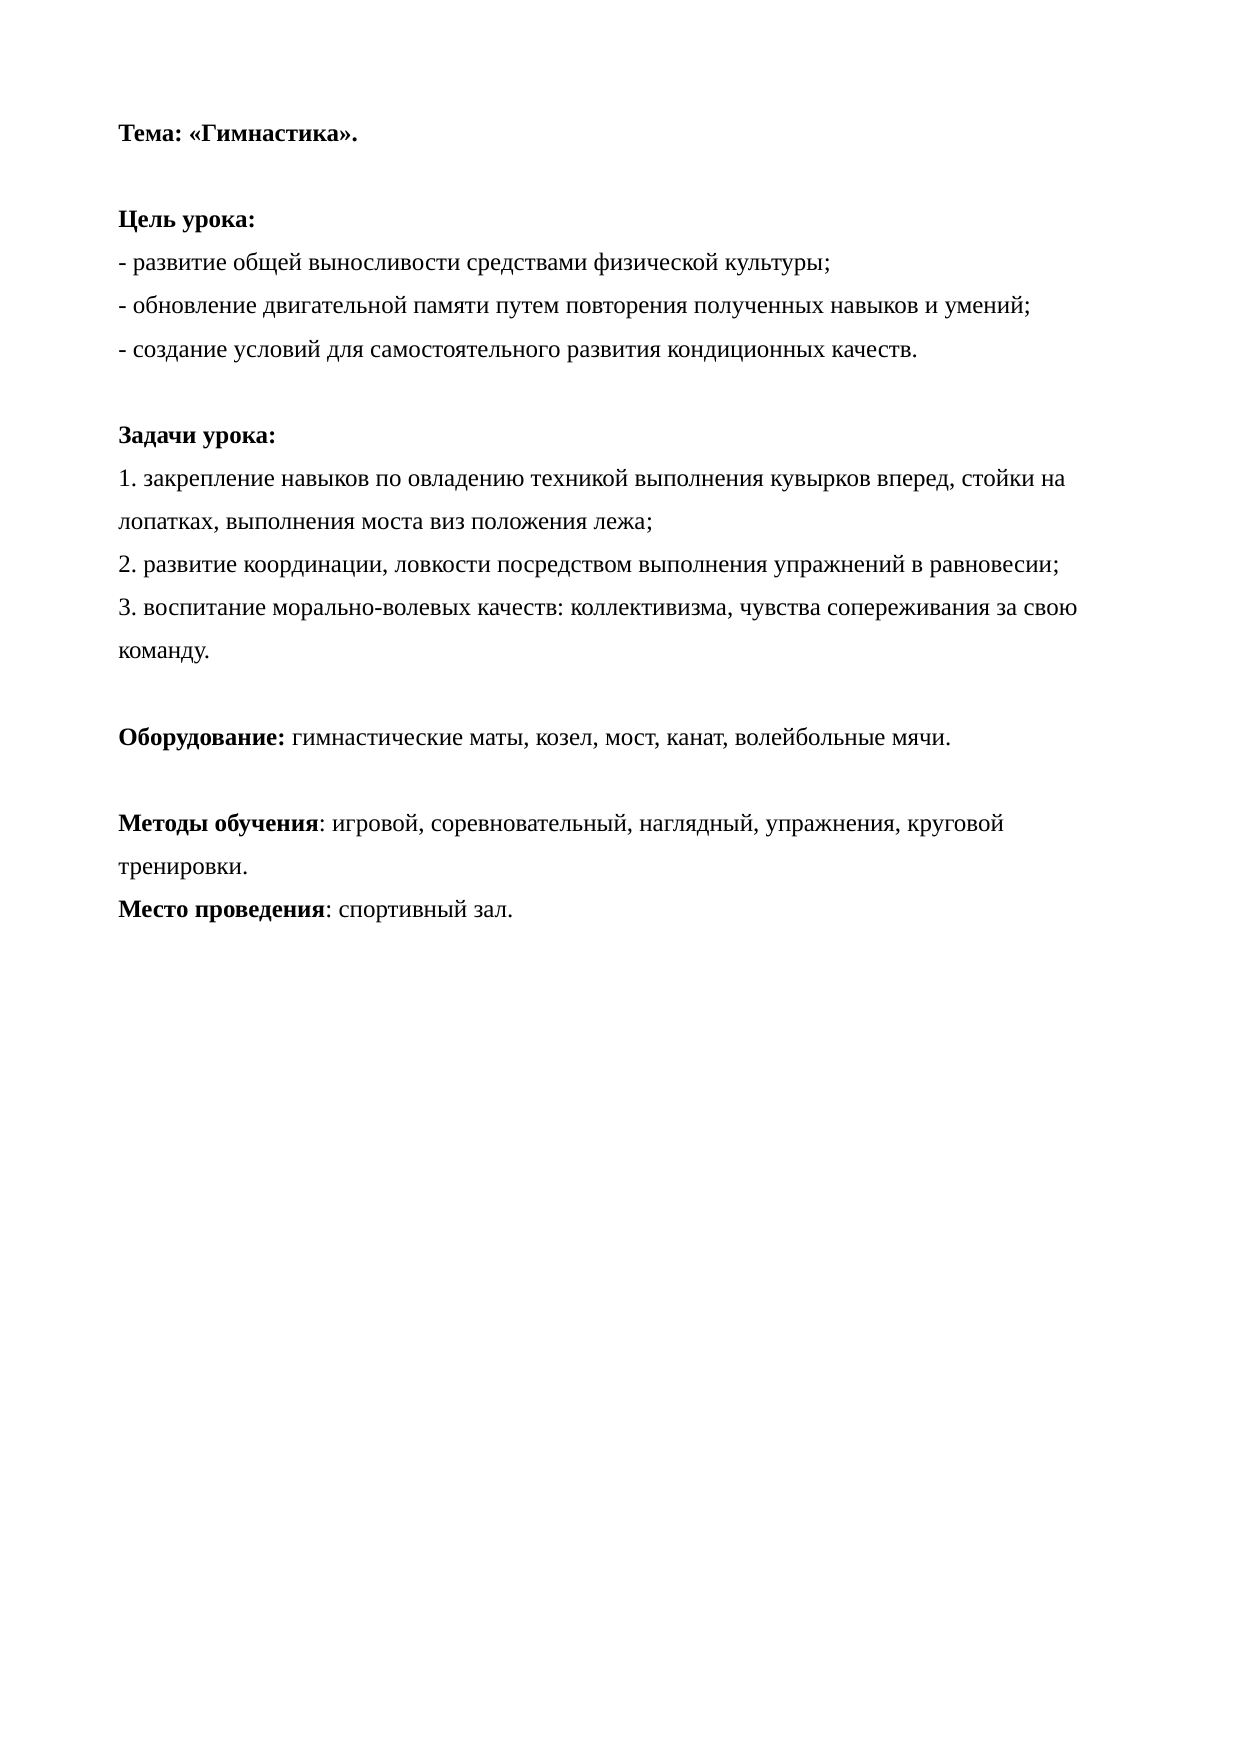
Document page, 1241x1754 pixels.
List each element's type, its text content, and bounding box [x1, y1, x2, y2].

text Место проведения: спортивный зал. [118, 894, 1122, 923]
text Методы обучения: игровой, соревновательный, наглядный, упражнения, круговой тренировки. [118, 808, 1122, 880]
text 2. развитие координации, ловкости посредством выполнения упражнений в равновесии; [118, 549, 1122, 578]
text 3. воспитание морально-волевых качеств: коллективизма, чувства сопереживания за свою команду. [118, 592, 1122, 664]
text - создание условий для самостоятельного развития кондиционных качеств. [118, 334, 1122, 362]
text - обновление двигательной памяти путем повторения полученных навыков и умений; [118, 291, 1122, 319]
text Тема: «Гимнастика». [118, 118, 1122, 147]
text - развитие общей выносливости средствами физической культуры; [118, 247, 1122, 276]
text 1. закрепление навыков по овладению техникой выполнения кувырков вперед, стойки на лопатках, выполнения моста виз положения лежа; [118, 463, 1122, 535]
text Цель урока: [118, 204, 1122, 233]
text Оборудование: гимнастические маты, козел, мост, канат, волейбольные мячи. [118, 722, 1122, 751]
text Задачи урока: [118, 420, 1122, 449]
